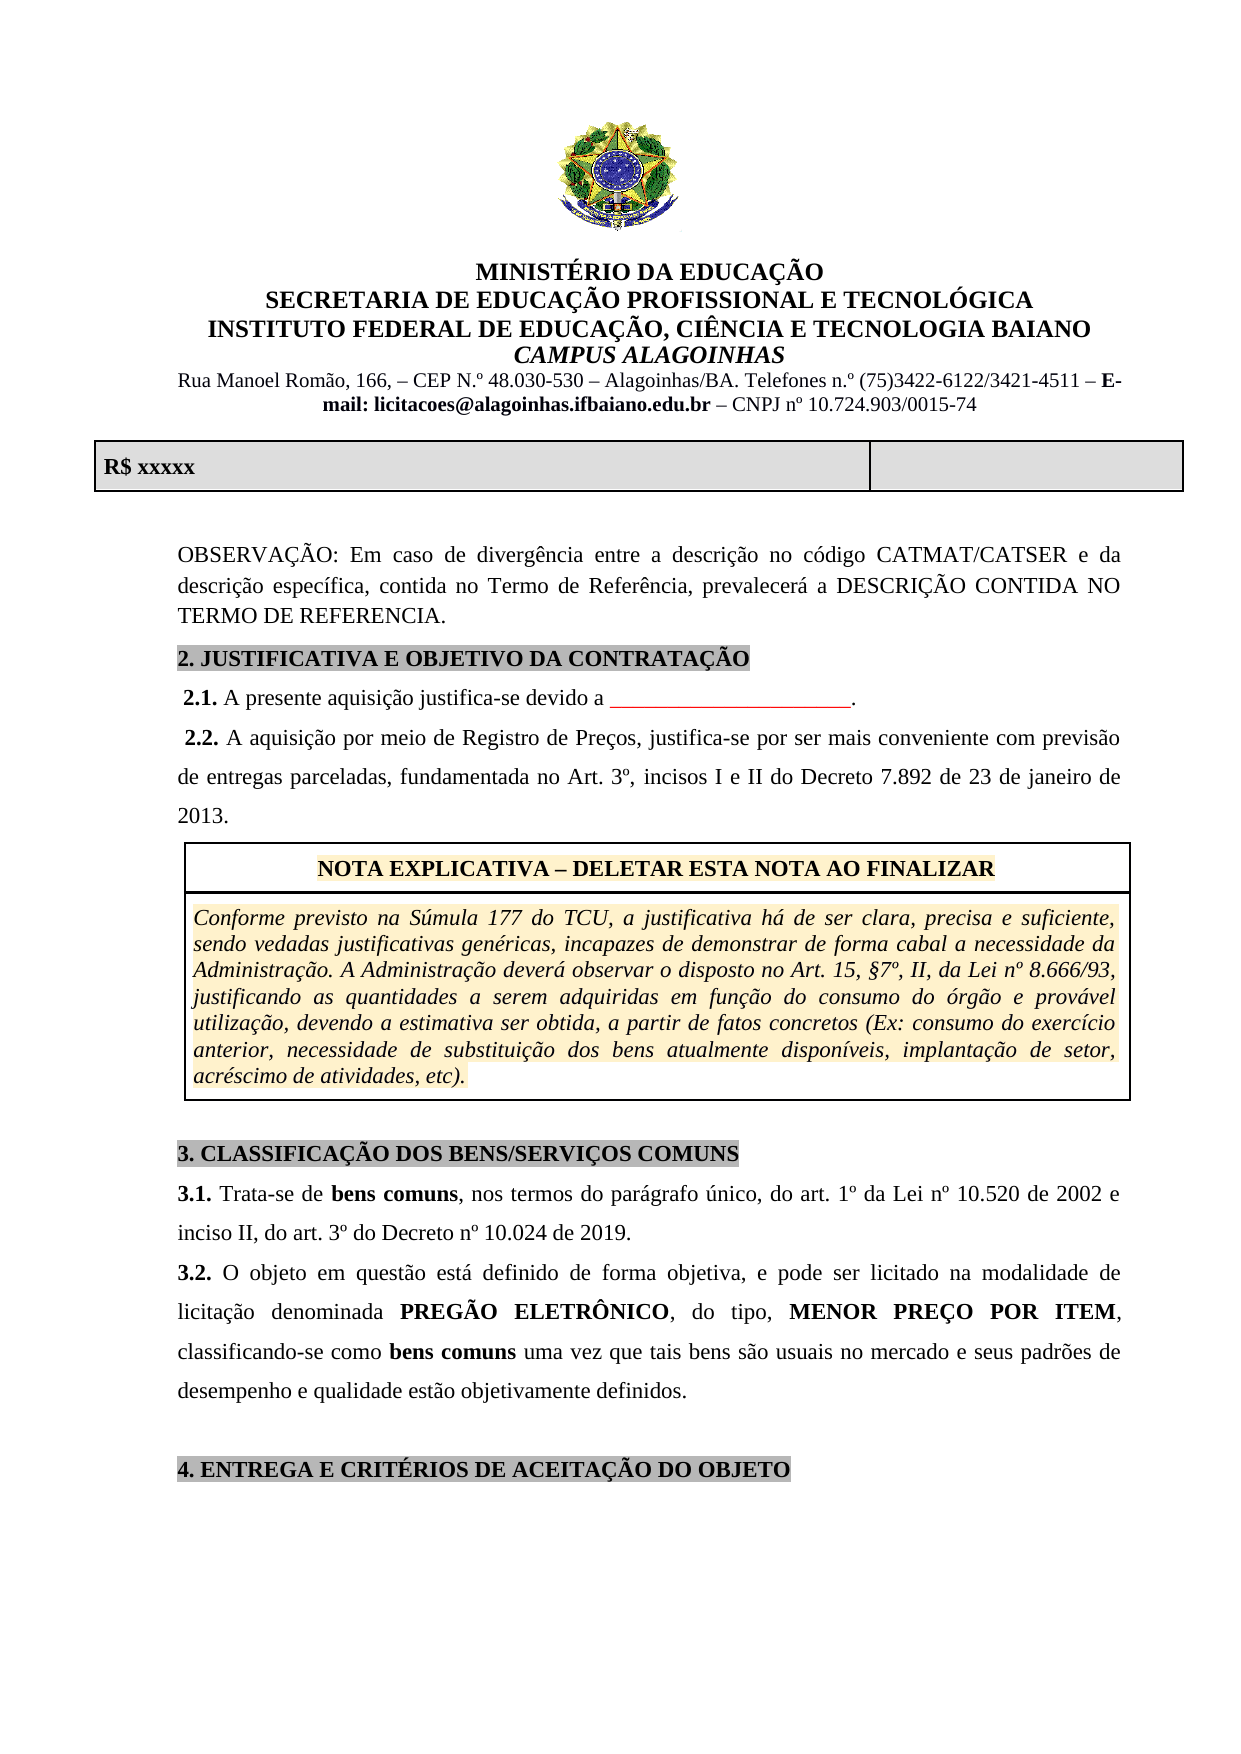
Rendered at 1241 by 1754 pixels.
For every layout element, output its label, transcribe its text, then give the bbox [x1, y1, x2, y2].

text 2. JUSTIFICATIVA E OBJETIVO DA CONTRATAÇÃO [177, 645, 1122, 671]
table_cell [871, 442, 1182, 489]
text 4. ENTREGA E CRITÉRIOS DE ACEITAÇÃO DO OBJETO [177, 1456, 1122, 1482]
table_cell Conforme previsto na Súmula 177 do TCU, a justificativa há de ser clara, precisa e suficiente, sendo vedadas justificativas genéricas, incapazes de demonstrar de forma cabal a necessidade da Administração. A Administração deverá observar o disposto no Art. 15, §7º, II, da Lei nº 8.666/93, justificando as quantidades a serem adquiridas em função do consumo do órgão e provável utilização, devendo a estimativa ser obtida, a partir de fatos concretos (Ex: consumo do exercício anterior, necessidade de substituição dos bens atualmente disponíveis, implantação de setor, acréscimo de atividades, etc). [186, 894, 1129, 1099]
text 3. CLASSIFICAÇÃO DOS BENS/SERVIÇOS COMUNS [177, 1140, 1122, 1167]
table_header NOTA EXPLICATIVA – DELETAR ESTA NOTA AO FINALIZAR [186, 844, 1129, 891]
text 2.2. A aquisição por meio de Registro de Preços, justifica-se por ser mais conveniente com previsão de entregas parceladas, fundamentada no Art. 3º, incisos I e II do Decreto 7.892 de 23 de janeiro de 2013. [177, 724, 1122, 829]
text 3.1. Trata-se de bens comuns, nos termos do parágrafo único, do art. 1º da Lei nº 10.520 de 2002 e inciso II, do art. 3º do Decreto nº 10.024 de 2019. [177, 1180, 1122, 1246]
text OBSERVAÇÃO: Em caso de divergência entre a descrição no código CATMAT/CATSER e da descrição específica, contida no Termo de Referência, prevalecerá a DESCRIÇÃO CONTIDA NO TERMO DE REFERENCIA. [177, 542, 1122, 628]
table_cell R$ xxxxx [96, 442, 869, 489]
text 3.2. O objeto em questão está definido de forma objetiva, e pode ser licitado na modalidade de licitação denominada PREGÃO ELETRÔNICO, do tipo, MENOR PREÇO POR ITEM, classificando-se como bens comuns uma vez que tais bens são usuais no mercado e seus padrões de desempenho e qualidade estão objetivamente definidos. [177, 1259, 1122, 1403]
text 2.1. A presente aquisição justifica-se devido a _____________________. [177, 684, 1122, 711]
picture [553, 120, 682, 232]
